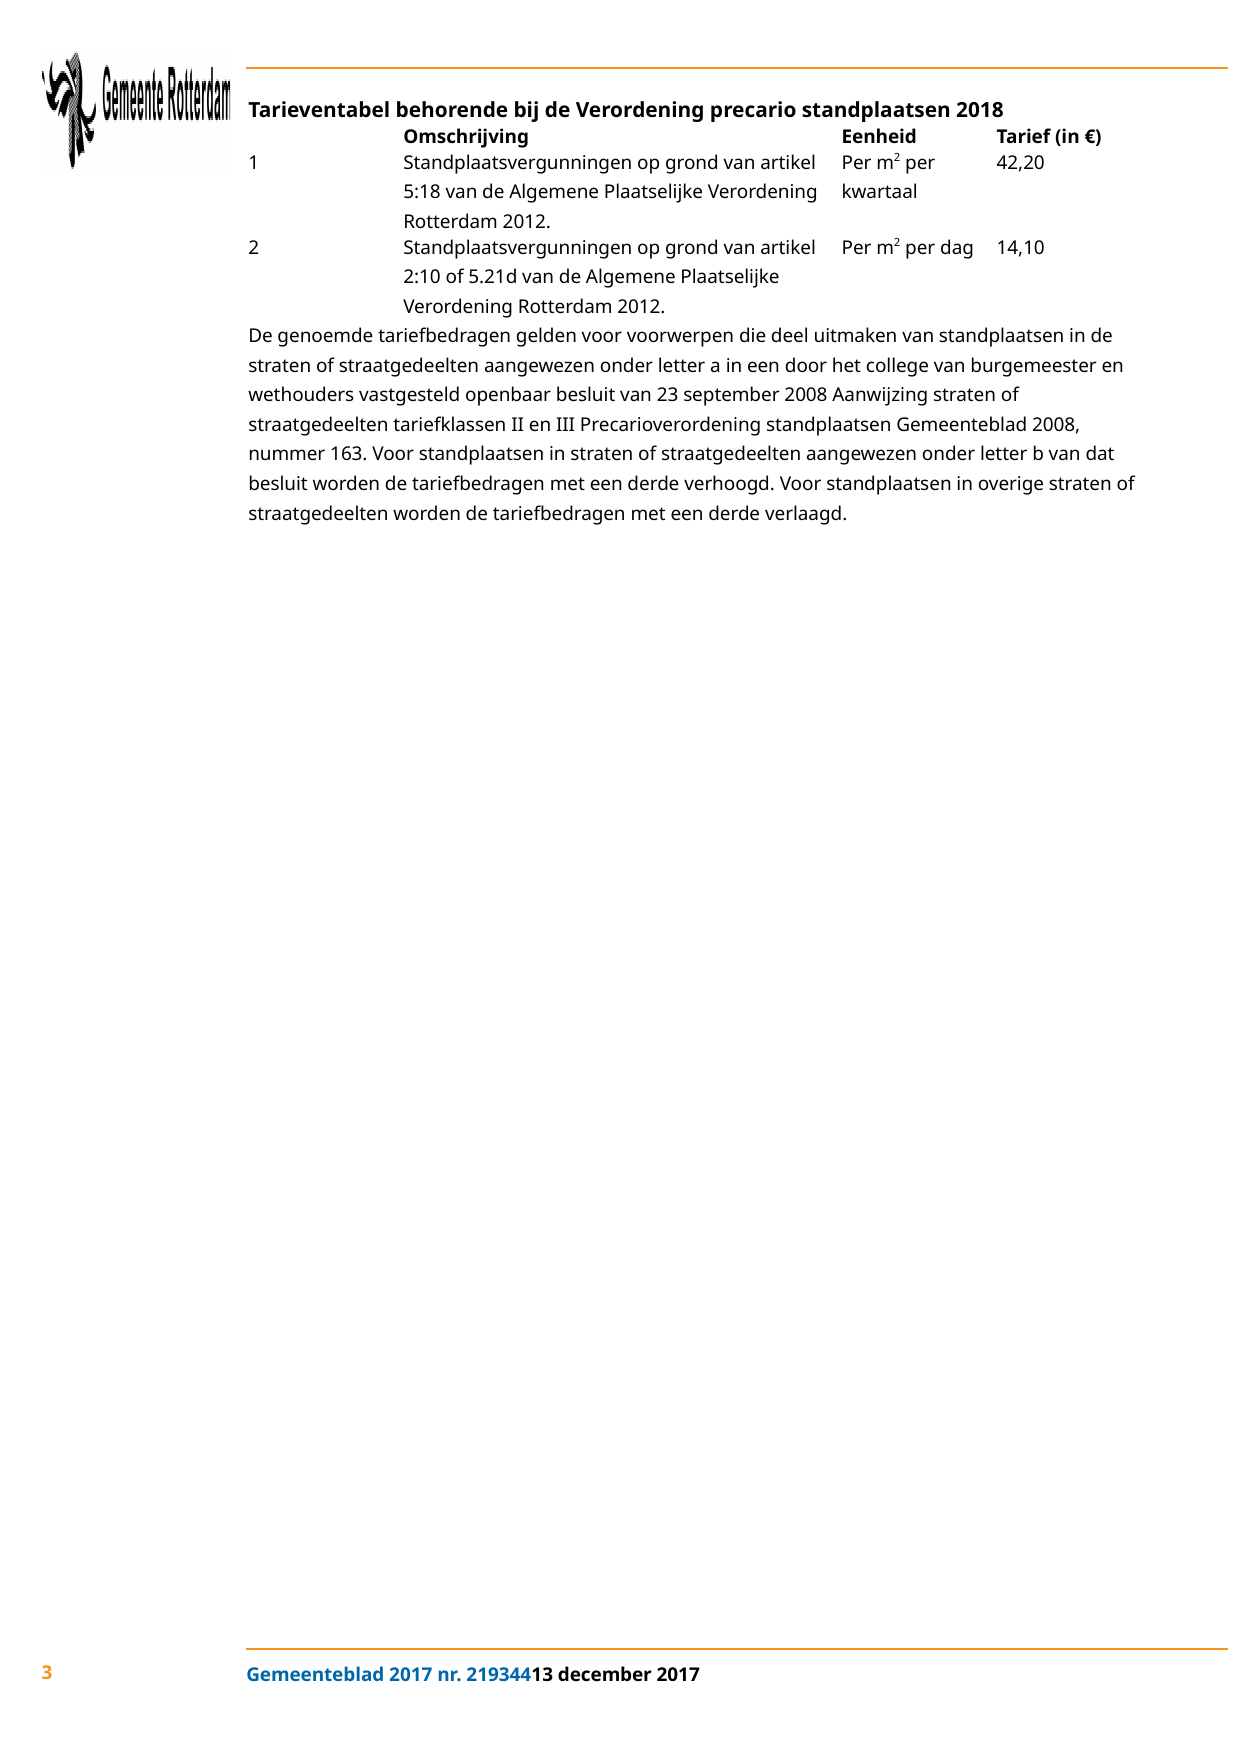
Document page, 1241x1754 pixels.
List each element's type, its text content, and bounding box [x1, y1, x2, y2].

picture [41, 47, 231, 172]
table_cell Per m2 per dag [841, 234, 996, 319]
table_header Omschrijving [403, 124, 841, 149]
table_cell 1 [248, 149, 403, 234]
text De genoemde tariefbedragen gelden voor voorwerpen die deel uitmaken van standplaatsen in de straten of straatgedeelten aangewezen onder letter a in een door het college van burgemeester en wethouders vastgesteld openbaar besluit van 23 september 2008 Aanwijzing straten of straatgedeelten tariefklassen II en III Precarioverordening standplaatsen Gemeenteblad 2008, nummer 163. Voor standplaatsen in straten of straatgedeelten aangewezen onder letter b van dat besluit worden de tariefbedragen met een derde verhoogd. Voor standplaatsen in overige straten of straatgedeelten worden de tariefbedragen met een derde verlaagd. [248, 322, 1152, 525]
table_cell Per m2 per kwartaal [841, 149, 996, 234]
table_header [248, 124, 403, 149]
table_cell 2 [248, 234, 403, 319]
table_cell 42,20 [996, 149, 1152, 234]
table_header Tarief (in €) [996, 124, 1152, 149]
text Tarieventabel behorende bij de Verordening precario standplaatsen 2018 [248, 95, 1152, 123]
table_cell 14,10 [996, 234, 1152, 319]
table_cell Standplaatsvergunningen op grond van artikel 2:10 of 5.21d van de Algemene Plaatselijke Verordening Rotterdam 2012. [403, 234, 841, 319]
table_header Eenheid [841, 124, 996, 149]
table_cell Standplaatsvergunningen op grond van artikel 5:18 van de Algemene Plaatselijke Verordening Rotterdam 2012. [403, 149, 841, 234]
